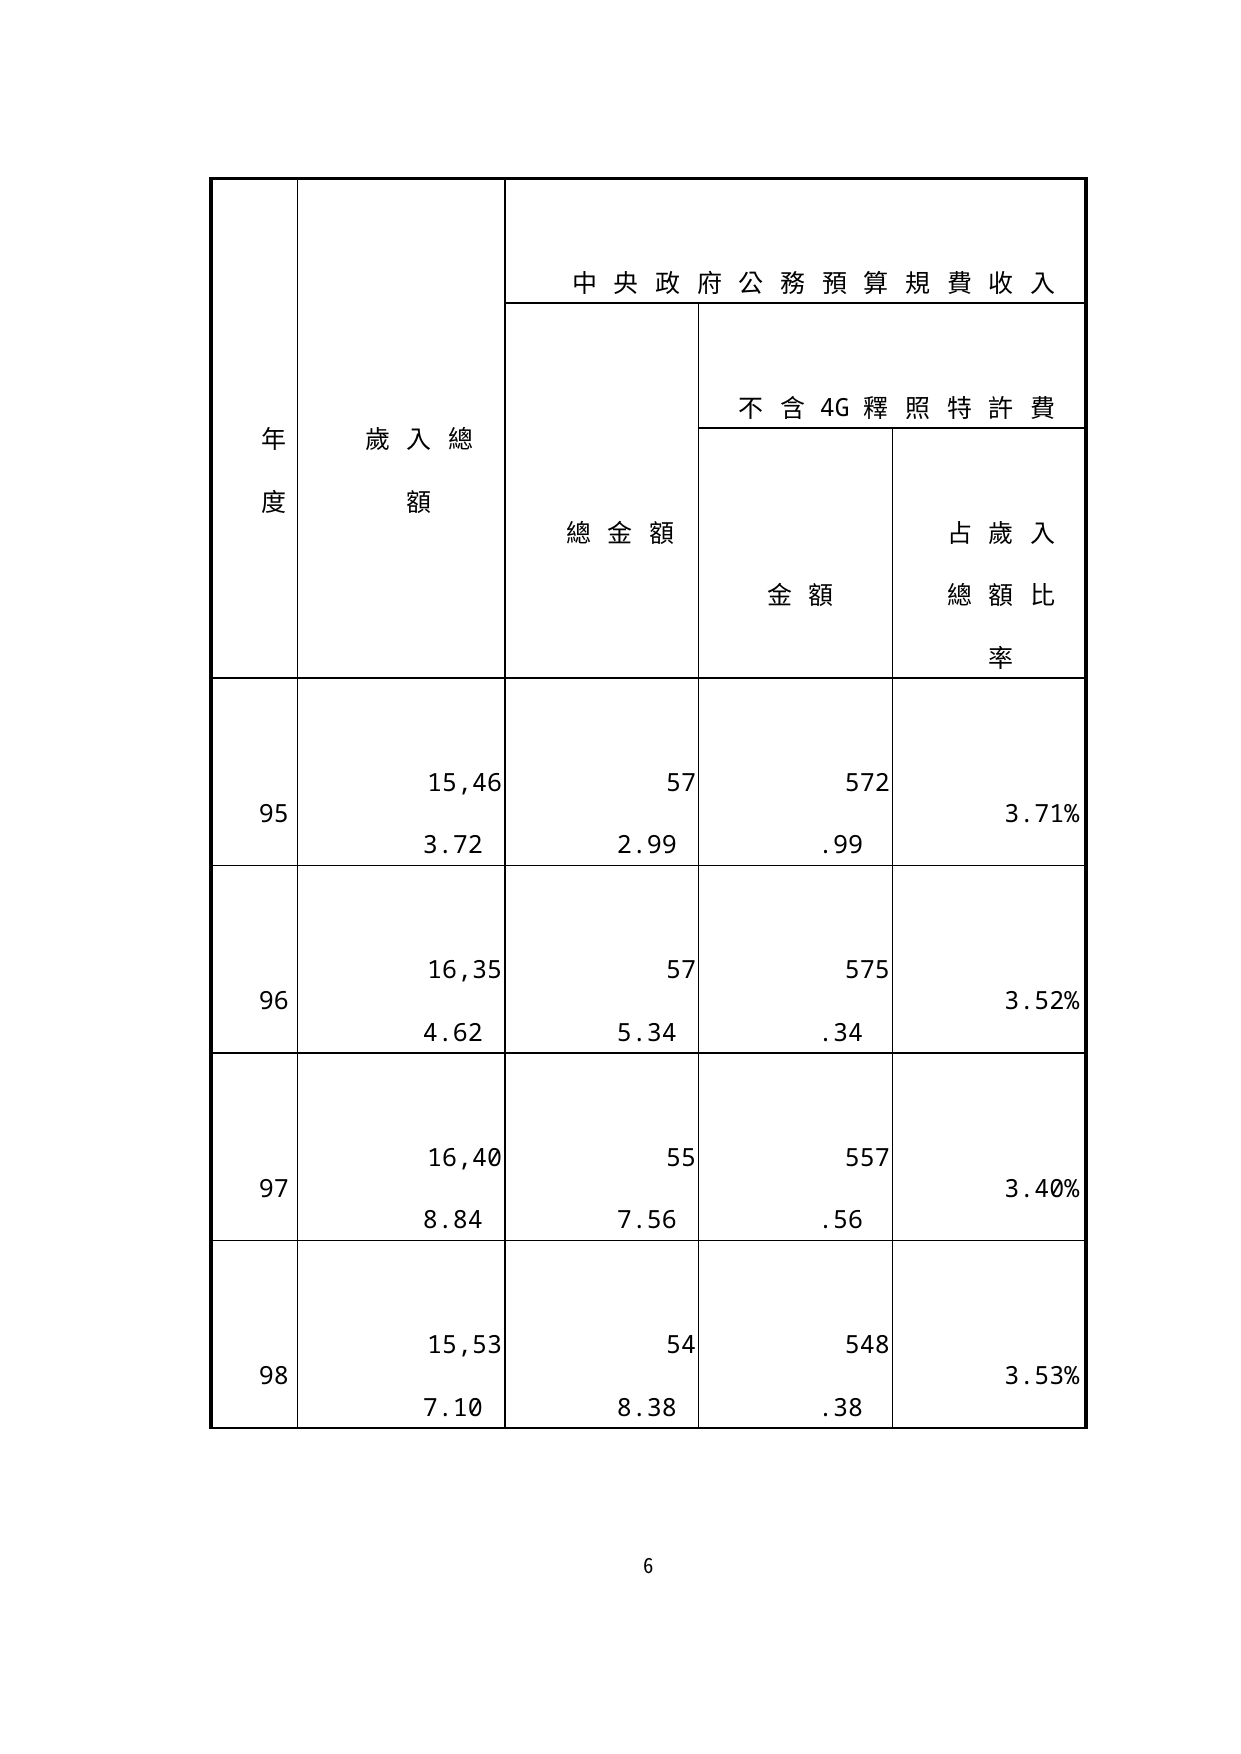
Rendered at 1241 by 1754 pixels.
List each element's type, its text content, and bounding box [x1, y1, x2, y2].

table_cell 16,408.84 [298, 1054, 504, 1240]
table_cell 15,463.72 [298, 679, 504, 865]
table_cell 557.56 [699, 1054, 892, 1240]
table_cell 3.40% [893, 1054, 1084, 1240]
table_cell 總金額 [506, 304, 698, 677]
table_cell 3.71% [893, 679, 1084, 865]
table_cell 575.34 [699, 866, 892, 1052]
table_cell 572.99 [506, 679, 698, 865]
table_cell 金額 [699, 429, 892, 677]
table_cell 95 [213, 679, 297, 865]
table_cell 548.38 [506, 1241, 698, 1427]
table_cell 15,537.10 [298, 1241, 504, 1427]
table_header 中央政府公務預算規費收入 [506, 180, 1084, 302]
table_cell 97 [213, 1054, 297, 1240]
table_cell 96 [213, 866, 297, 1052]
table_header 年度 [213, 180, 297, 677]
table_cell 占歲入總額比率 [893, 429, 1084, 677]
table_cell 557.56 [506, 1054, 698, 1240]
table_cell 572.99 [699, 679, 892, 865]
table_cell 不含4G釋照特許費 [699, 304, 1084, 427]
table_cell 98 [213, 1241, 297, 1427]
table_cell 3.52% [893, 866, 1084, 1052]
table_cell 575.34 [506, 866, 698, 1052]
table_cell 16,354.62 [298, 866, 504, 1052]
table_header 歲入總額 [298, 180, 504, 677]
table_cell 548.38 [699, 1241, 892, 1427]
table_cell 3.53% [893, 1241, 1084, 1427]
